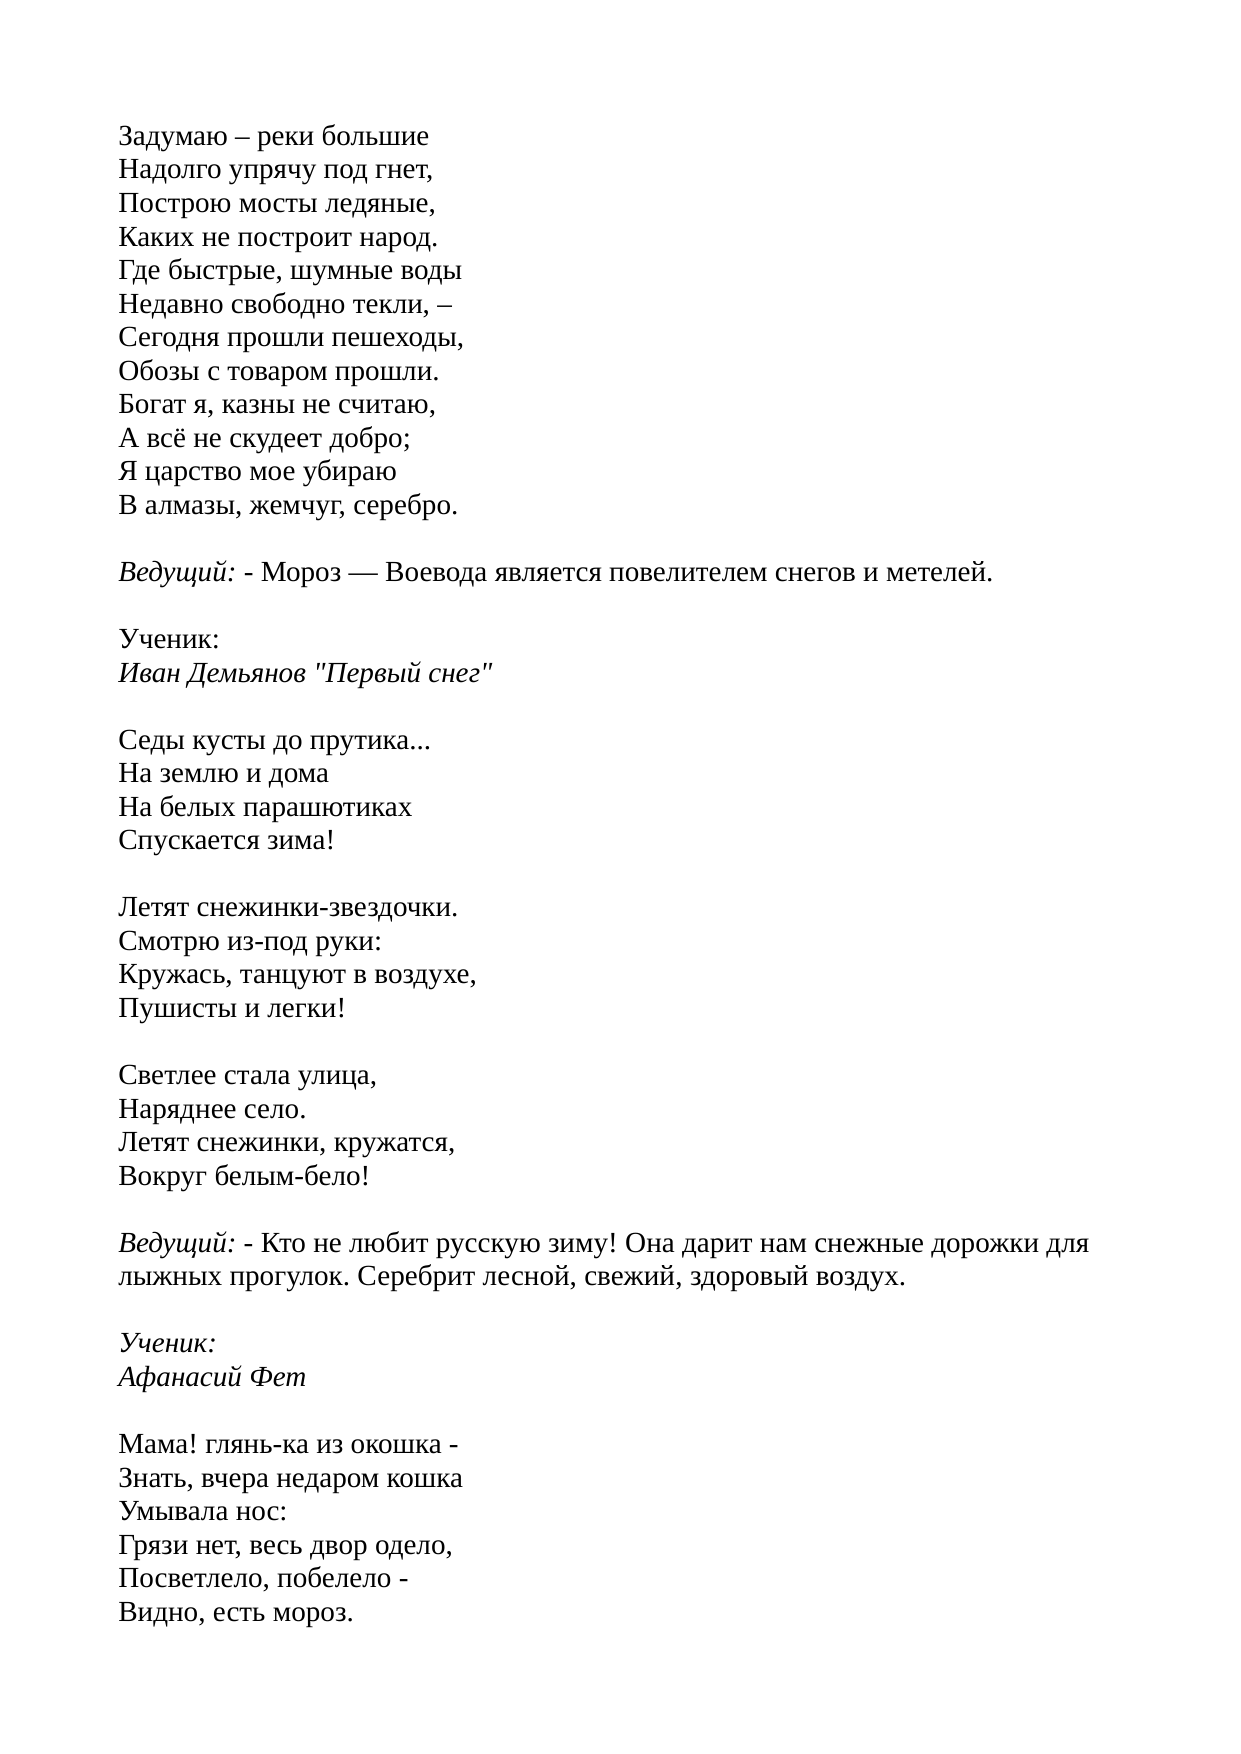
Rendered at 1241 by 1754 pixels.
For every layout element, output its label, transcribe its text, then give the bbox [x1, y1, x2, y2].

text Богат я, казны не считаю, [118, 386, 1122, 420]
text Мама! глянь-ка из окошка - Знать, вчера недаром кошка Умывала нос: Грязи нет, весь двор одело, Посветлело, побелело - Видно, есть мороз. [118, 1426, 1122, 1627]
text А всё не скудеет добро; [118, 420, 1122, 453]
text В алмазы, жемчуг, серебро. [118, 487, 1122, 521]
text Где быстрые, шумные воды [118, 252, 1122, 286]
text Иван Демьянов "Первый снег" [118, 655, 1122, 688]
text Каких не построит народ. [118, 219, 1122, 252]
text Недавно свободно текли, – [118, 286, 1122, 319]
text Сегодня прошли пешеходы, [118, 319, 1122, 353]
text Ученик: [118, 621, 1122, 655]
text Обозы с товаром прошли. [118, 353, 1122, 386]
text Афанасий Фет [118, 1359, 1122, 1393]
text Задумаю – реки большие [118, 118, 1122, 152]
text Ведущий: - Кто не любит русскую зиму! Она дарит нам снежные дорожки для лыжных прогулок. Серебрит лесной, свежий, здоровый воздух. [118, 1225, 1122, 1292]
text Построю мосты ледяные, [118, 185, 1122, 219]
text Ученик: [118, 1326, 1122, 1359]
text Я царство мое убираю [118, 453, 1122, 487]
text Ведущий: - Мороз — Воевода является повелителем снегов и метелей. [118, 554, 1122, 588]
text Седы кусты до прутика... На землю и дома На белых парашютиках Спускается зима! Летят снежинки-звездочки. Смотрю из-под руки: Кружась, танцуют в воздухе, Пушисты и легки! Светлее стала улица, Наряднее село. Летят снежинки, кружатся, Вокруг белым-бело! [118, 722, 1122, 1191]
text Надолго упрячу под гнет, [118, 152, 1122, 185]
